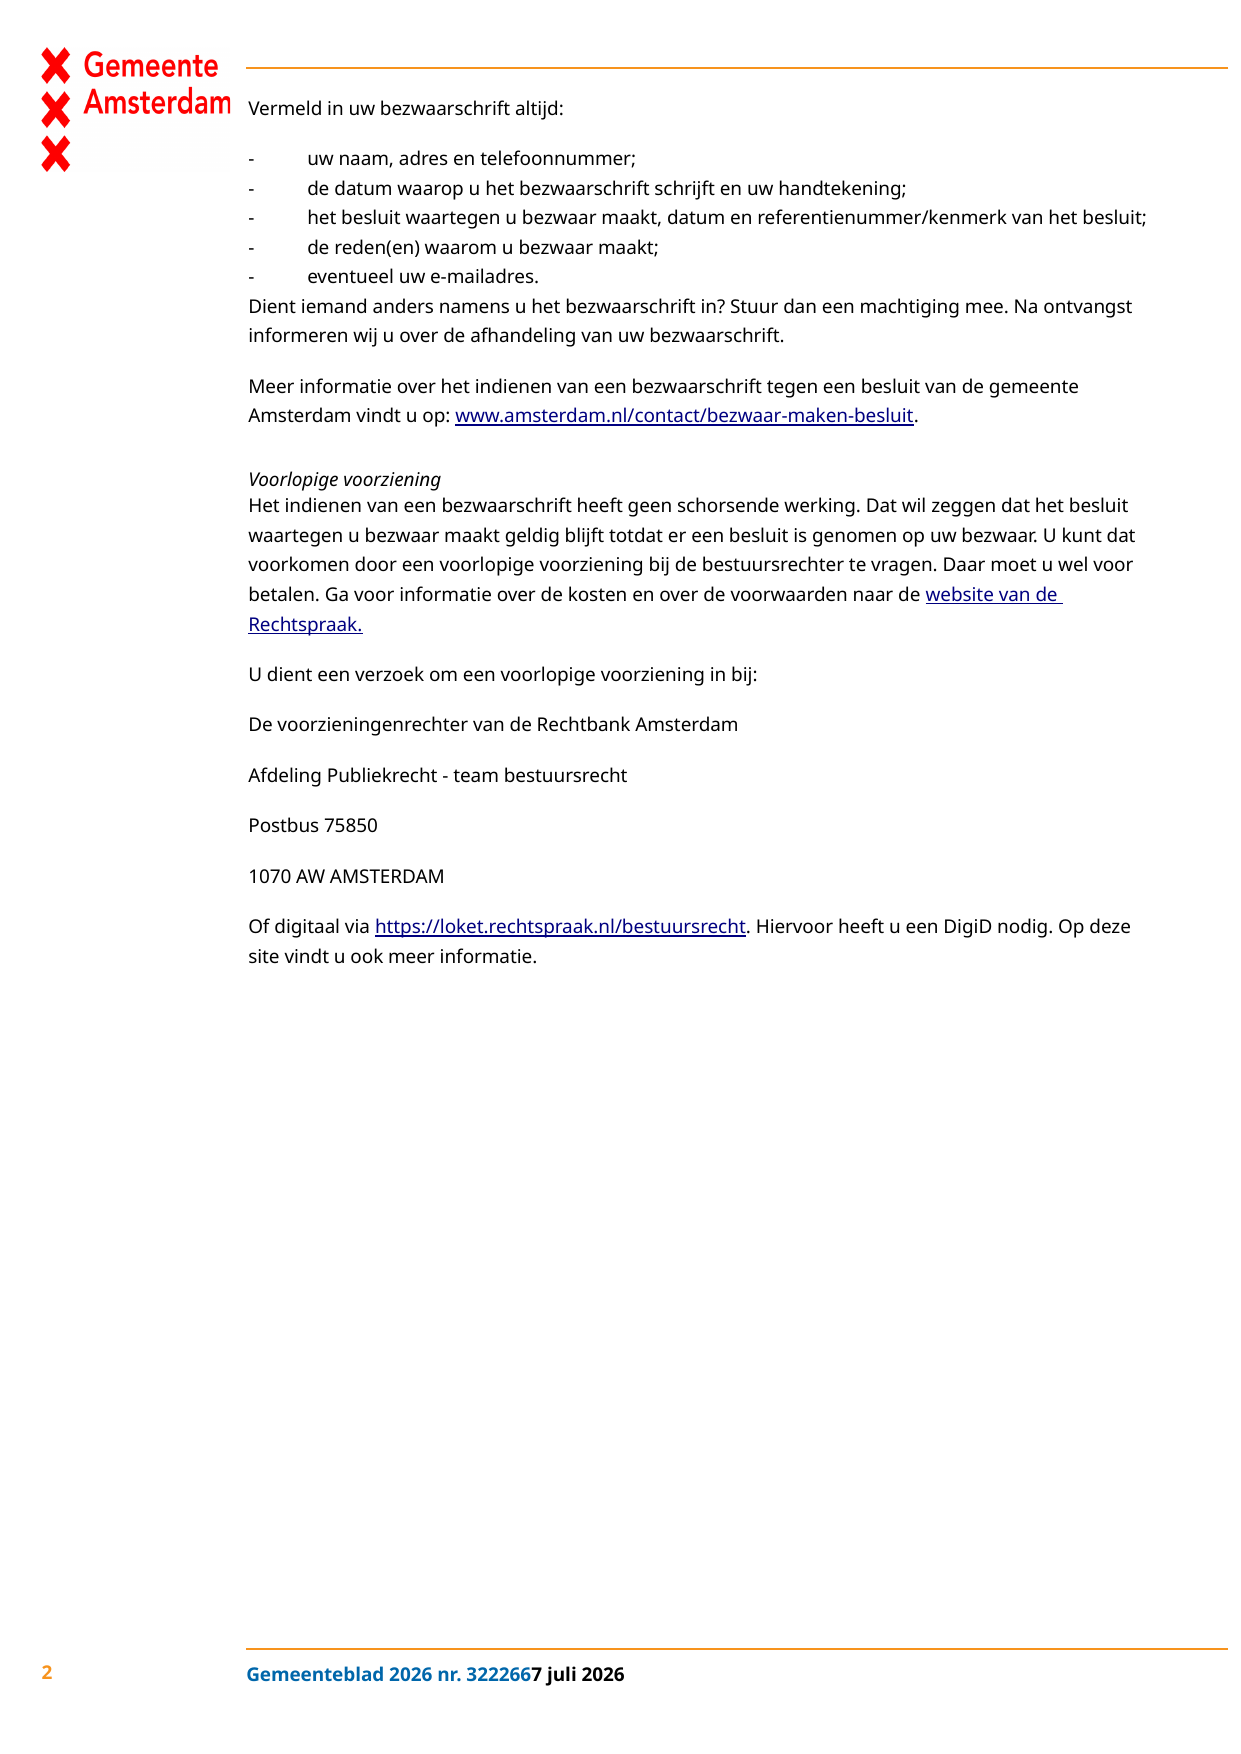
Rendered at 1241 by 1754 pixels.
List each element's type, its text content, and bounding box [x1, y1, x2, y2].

text Afdeling Publiekrecht - team bestuursrecht [248, 762, 1152, 788]
text Voorlopige voorziening [248, 467, 1152, 492]
text Of digitaal via https://loket.rechtspraak.nl/bestuursrecht. Hiervoor heeft u een DigiD nodig. Op deze site vindt u ook meer informatie. [248, 913, 1152, 968]
list het besluit waartegen u bezwaar maakt, datum en referentienummer/kenmerk van het besluit; [248, 204, 1152, 230]
list eventueel uw e-mailadres. [248, 263, 1152, 289]
text 1070 AW AMSTERDAM [248, 863, 1152, 888]
list uw naam, adres en telefoonnummer; [248, 145, 1152, 171]
picture [41, 47, 231, 172]
text U dient een verzoek om een voorlopige voorziening in bij: [248, 661, 1152, 687]
text De voorzieningenrechter van de Rechtbank Amsterdam [248, 712, 1152, 737]
text Meer informatie over het indienen van een bezwaarschrift tegen een besluit van de gemeente Amsterdam vindt u op: www.amsterdam.nl/contact/bezwaar-maken-besluit. [248, 373, 1152, 428]
text Vermeld in uw bezwaarschrift altijd: [248, 95, 1152, 121]
text Het indienen van een bezwaarschrift heeft geen schorsende werking. Dat wil zeggen dat het besluit waartegen u bezwaar maakt geldig blijft totdat er een besluit is genomen op uw bezwaar. U kunt dat voorkomen door een voorlopige voorziening bij de bestuursrechter te vragen. Daar moet u wel voor betalen. Ga voor informatie over de kosten en over de voorwaarden naar de website van de Rechtspraak. [248, 492, 1152, 636]
text Dient iemand anders namens u het bezwaarschrift in? Stuur dan een machtiging mee. Na ontvangst informeren wij u over de afhandeling van uw bezwaarschrift. [248, 293, 1152, 348]
text Postbus 75850 [248, 812, 1152, 838]
list de datum waarop u het bezwaarschrift schrijft en uw handtekening; [248, 175, 1152, 201]
list de reden(en) waarom u bezwaar maakt; [248, 234, 1152, 260]
